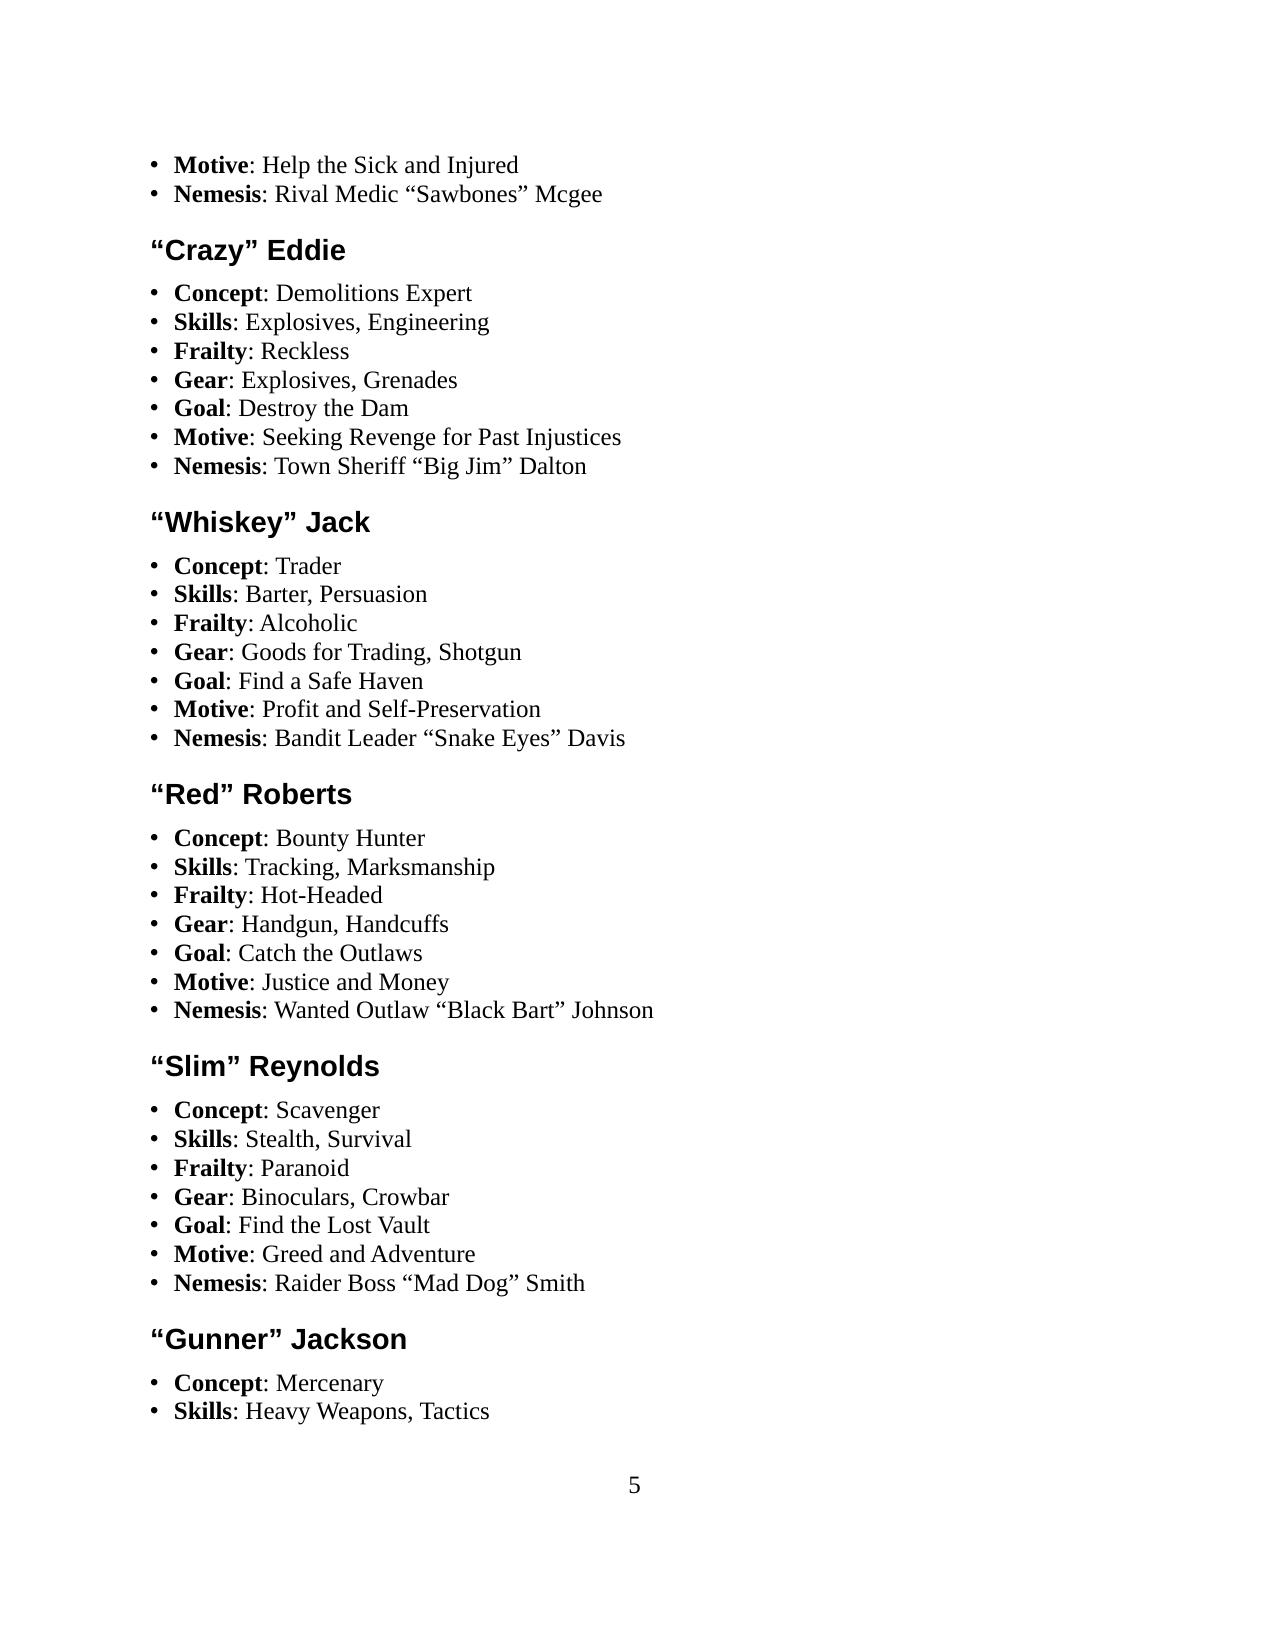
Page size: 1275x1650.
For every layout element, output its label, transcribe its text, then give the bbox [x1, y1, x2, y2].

list Frailty: Alcoholic [150, 608, 1125, 637]
list Gear: Goods for Trading, Shotgun [150, 637, 1125, 666]
subtitle “Crazy” Eddie [150, 232, 1125, 266]
list Nemesis: Town Sheriff “Big Jim” Dalton [150, 451, 1125, 480]
list Concept: Demolitions Expert [150, 278, 1125, 307]
list Concept: Trader [150, 551, 1125, 579]
subtitle “Whiskey” Jack [150, 505, 1125, 538]
list Motive: Greed and Adventure [150, 1239, 1125, 1268]
subtitle “Slim” Reynolds [150, 1049, 1125, 1083]
list Skills: Barter, Persuasion [150, 579, 1125, 608]
list Goal: Destroy the Dam [150, 393, 1125, 422]
list Nemesis: Wanted Outlaw “Black Bart” Johnson [150, 996, 1125, 1024]
list Skills: Tracking, Marksmanship [150, 852, 1125, 881]
list Gear: Binoculars, Crowbar [150, 1182, 1125, 1210]
list Concept: Bounty Hunter [150, 823, 1125, 852]
list Concept: Scavenger [150, 1095, 1125, 1124]
subtitle “Red” Roberts [150, 777, 1125, 811]
list Motive: Seeking Revenge for Past Injustices [150, 422, 1125, 451]
list Nemesis: Rival Medic “Sawbones” Mcgee [150, 179, 1125, 207]
list Nemesis: Bandit Leader “Snake Eyes” Davis [150, 723, 1125, 752]
subtitle “Gunner” Jackson [150, 1322, 1125, 1355]
list Frailty: Hot-Headed [150, 881, 1125, 909]
list Skills: Heavy Weapons, Tactics [150, 1396, 1125, 1425]
list Skills: Explosives, Engineering [150, 307, 1125, 336]
list Frailty: Paranoid [150, 1153, 1125, 1182]
list Gear: Handgun, Handcuffs [150, 909, 1125, 938]
list Goal: Find the Lost Vault [150, 1210, 1125, 1239]
list Goal: Find a Safe Haven [150, 666, 1125, 694]
list Concept: Mercenary [150, 1368, 1125, 1396]
list Frailty: Reckless [150, 336, 1125, 365]
list Motive: Profit and Self-Preservation [150, 694, 1125, 723]
list Motive: Help the Sick and Injured [150, 150, 1125, 179]
list Motive: Justice and Money [150, 967, 1125, 996]
list Goal: Catch the Outlaws [150, 938, 1125, 967]
list Gear: Explosives, Grenades [150, 365, 1125, 393]
list Nemesis: Raider Boss “Mad Dog” Smith [150, 1268, 1125, 1297]
list Skills: Stealth, Survival [150, 1124, 1125, 1153]
